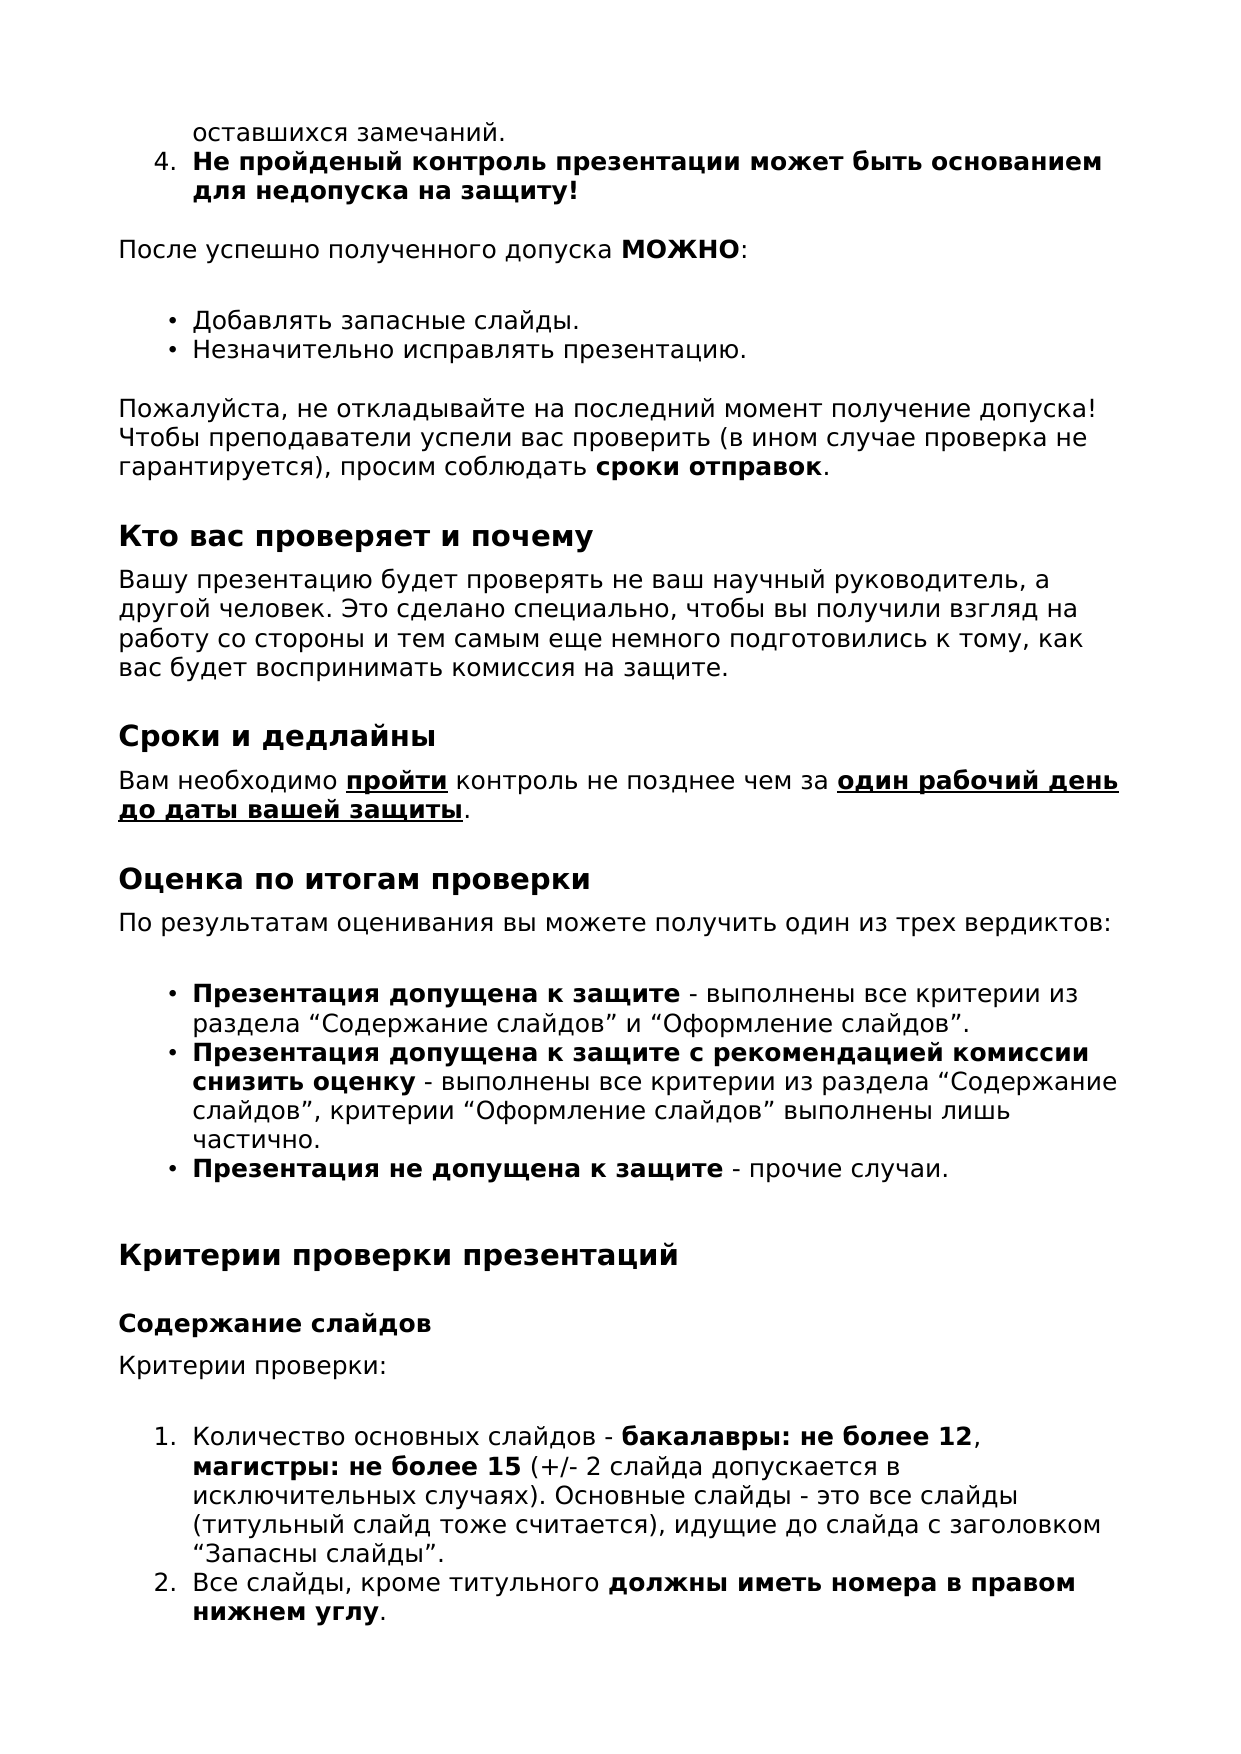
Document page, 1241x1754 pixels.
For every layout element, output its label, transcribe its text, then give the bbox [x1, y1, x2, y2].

list Все слайды, кроме титульного должны иметь номера в правом нижнем углу. [177, 1568, 1122, 1627]
list Презентация не допущена к защите - прочие случаи. [177, 1154, 1122, 1184]
text После успешно полученного допуска МОЖНО: [118, 235, 1122, 264]
list оставшихся замечаний. [177, 118, 1122, 147]
list Добавлять запасные слайды. [177, 306, 1122, 335]
list Презентация допущена к защите с рекомендацией комиссии снизить оценку - выполнены все критерии из раздела “Содержание слайдов”, критерии “Оформление слайдов” выполнены лишь частично. [177, 1038, 1122, 1154]
subtitle Содержание слайдов [118, 1310, 1122, 1339]
subtitle Оценка по итогам проверки [118, 862, 1122, 896]
subtitle Кто вас проверяет и почему [118, 519, 1122, 553]
subtitle Сроки и дедлайны [118, 720, 1122, 754]
subtitle Критерии проверки презентаций [118, 1238, 1122, 1272]
text Критерии проверки: [118, 1351, 1122, 1381]
list Количество основных слайдов - бакалавры: не более 12, магистры: не более 15 (+/- 2 слайда допускается в исключительных случаях). Основные слайды - это все слайды (титульный слайд тоже считается), идущие до слайда с заголовком “Запасны слайды”. [177, 1422, 1122, 1568]
list Незначительно исправлять презентацию. [177, 335, 1122, 364]
text Вашу презентацию будет проверять не ваш научный руководитель, а другой человек. Это сделано специально, чтобы вы получили взгляд на работу со стороны и тем самым еще немного подготовились к тому, как вас будет воспринимать комиссия на защите. [118, 566, 1122, 682]
text По результатам оценивания вы можете получить один из трех вердиктов: [118, 908, 1122, 938]
list Презентация допущена к защите - выполнены все критерии из раздела “Содержание слайдов” и “Оформление слайдов”. [177, 979, 1122, 1038]
list Не пройденый контроль презентации может быть основанием для недопуска на защиту! [177, 147, 1122, 206]
text Пожалуйста, не откладывайте на последний момент получение допуска! Чтобы преподаватели успели вас проверить (в ином случае проверка не гарантируется), просим соблюдать сроки отправок. [118, 394, 1122, 482]
text Вам необходимо пройти контроль не позднее чем за один рабочий день до даты вашей защиты. [118, 766, 1122, 824]
